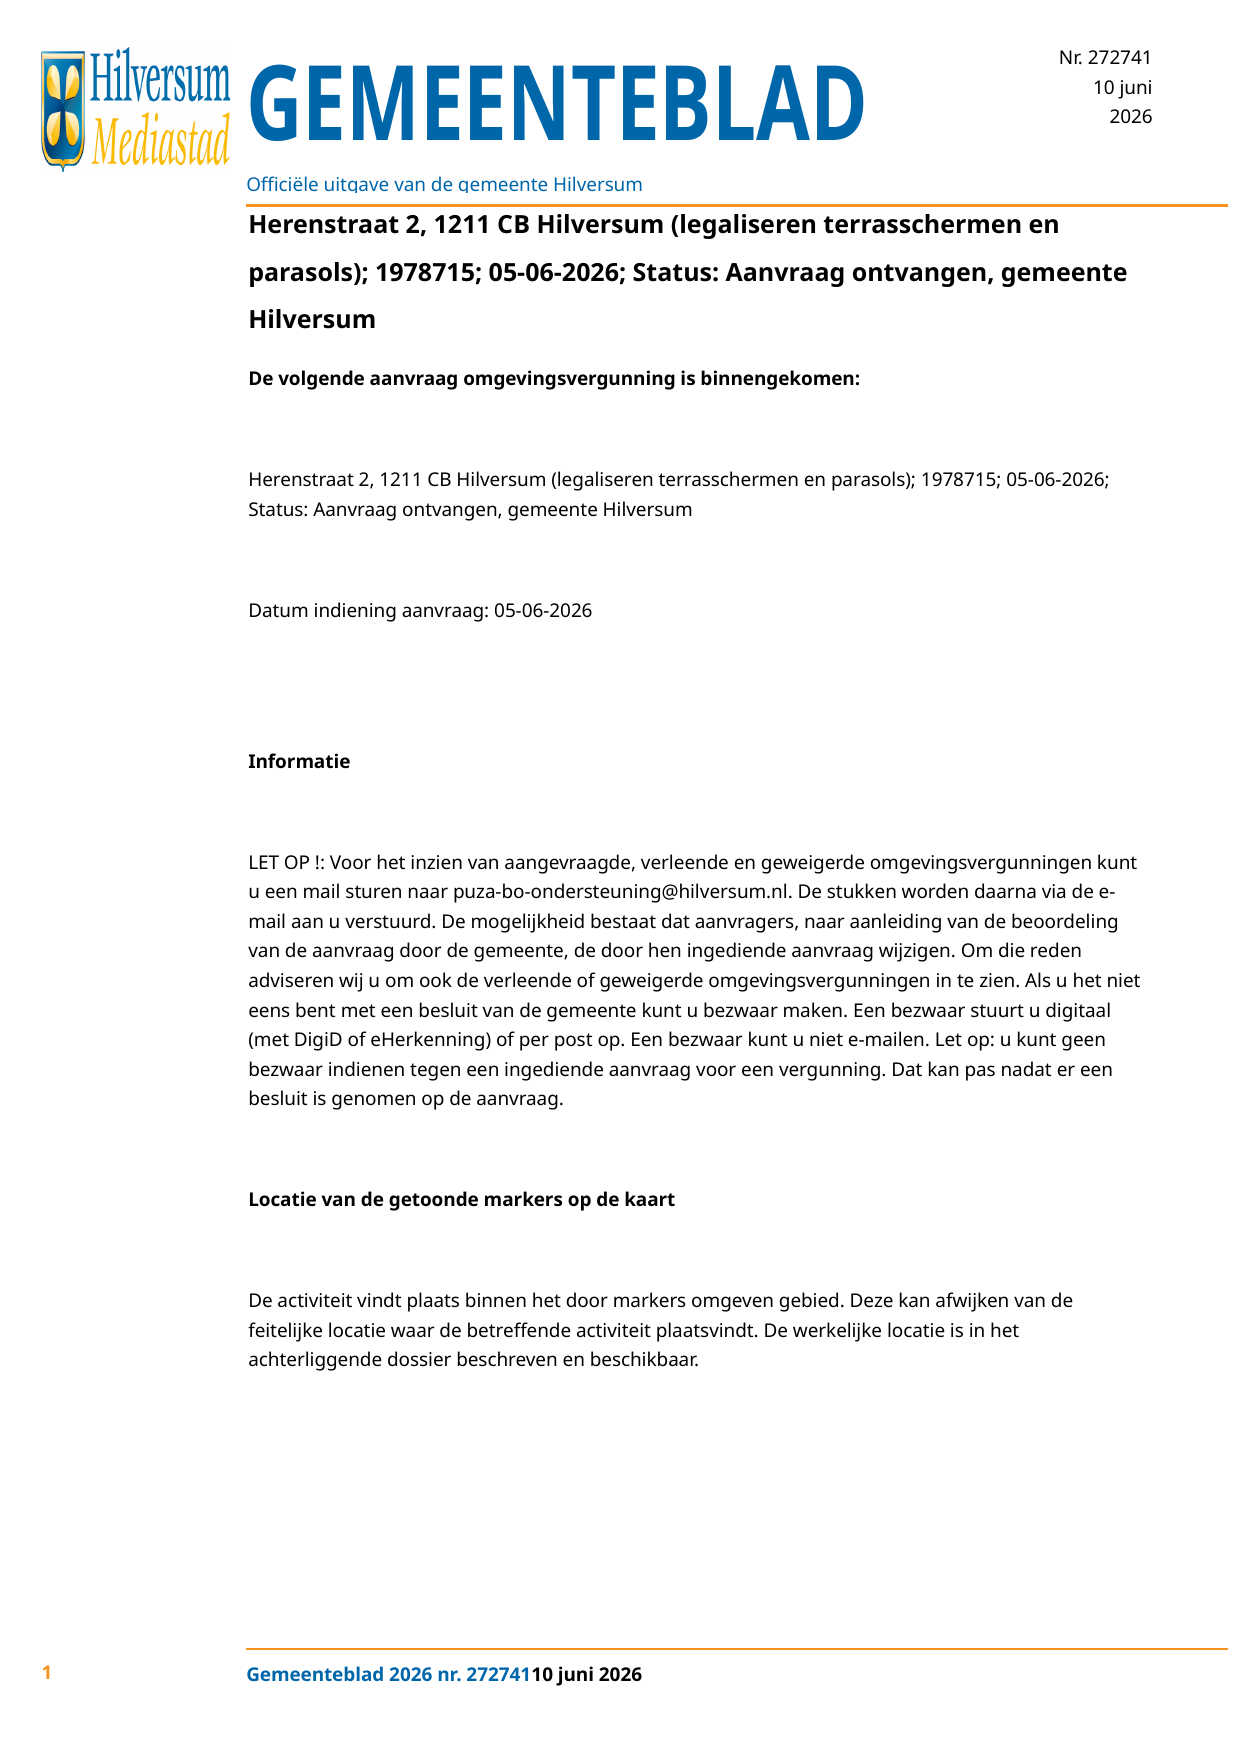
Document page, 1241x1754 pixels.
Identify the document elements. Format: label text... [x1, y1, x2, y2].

text LET OP !: Voor het inzien van aangevraagde, verleende en geweigerde omgevingsvergunningen kunt u een mail sturen naar puza-bo-ondersteuning@hilversum.nl. De stukken worden daarna via de e-mail aan u verstuurd. De mogelijkheid bestaat dat aanvragers, naar aanleiding van de beoordeling van de aanvraag door de gemeente, de door hen ingediende aanvraag wijzigen. Om die reden adviseren wij u om ook de verleende of geweigerde omgevingsvergunningen in te zien. Als u het niet eens bent met een besluit van de gemeente kunt u bezwaar maken. Een bezwaar stuurt u digitaal (met DigiD of eHerkenning) of per post op. Een bezwaar kunt u niet e-mailen. Let op: u kunt geen bezwaar indienen tegen een ingediende aanvraag voor een vergunning. Dat kan pas nadat er een besluit is genomen op de aanvraag. [248, 849, 1152, 1111]
text Herenstraat 2, 1211 CB Hilversum (legaliseren terrasschermen en parasols); 1978715; 05-06-2026; Status: Aanvraag ontvangen, gemeente Hilversum [248, 466, 1152, 522]
text Locatie van de getoonde markers op de kaart [248, 1186, 1152, 1212]
text Herenstraat 2, 1211 CB Hilversum (legaliseren terrasschermen en parasols); 1978715; 05-06-2026; Status: Aanvraag ontvangen, gemeente Hilversum [248, 207, 1152, 336]
text Informatie [248, 748, 1152, 774]
text De activiteit vindt plaats binnen het door markers omgeven gebied. Deze kan afwijken van de feitelijke locatie waar de betreffende activiteit plaatsvindt. De werkelijke locatie is in het achterliggende dossier beschreven en beschikbaar. [248, 1287, 1152, 1372]
text Datum indiening aanvraag: 05-06-2026 [248, 597, 1152, 622]
text De volgende aanvraag omgevingsvergunning is binnengekomen: [248, 366, 1152, 391]
picture [41, 47, 231, 172]
